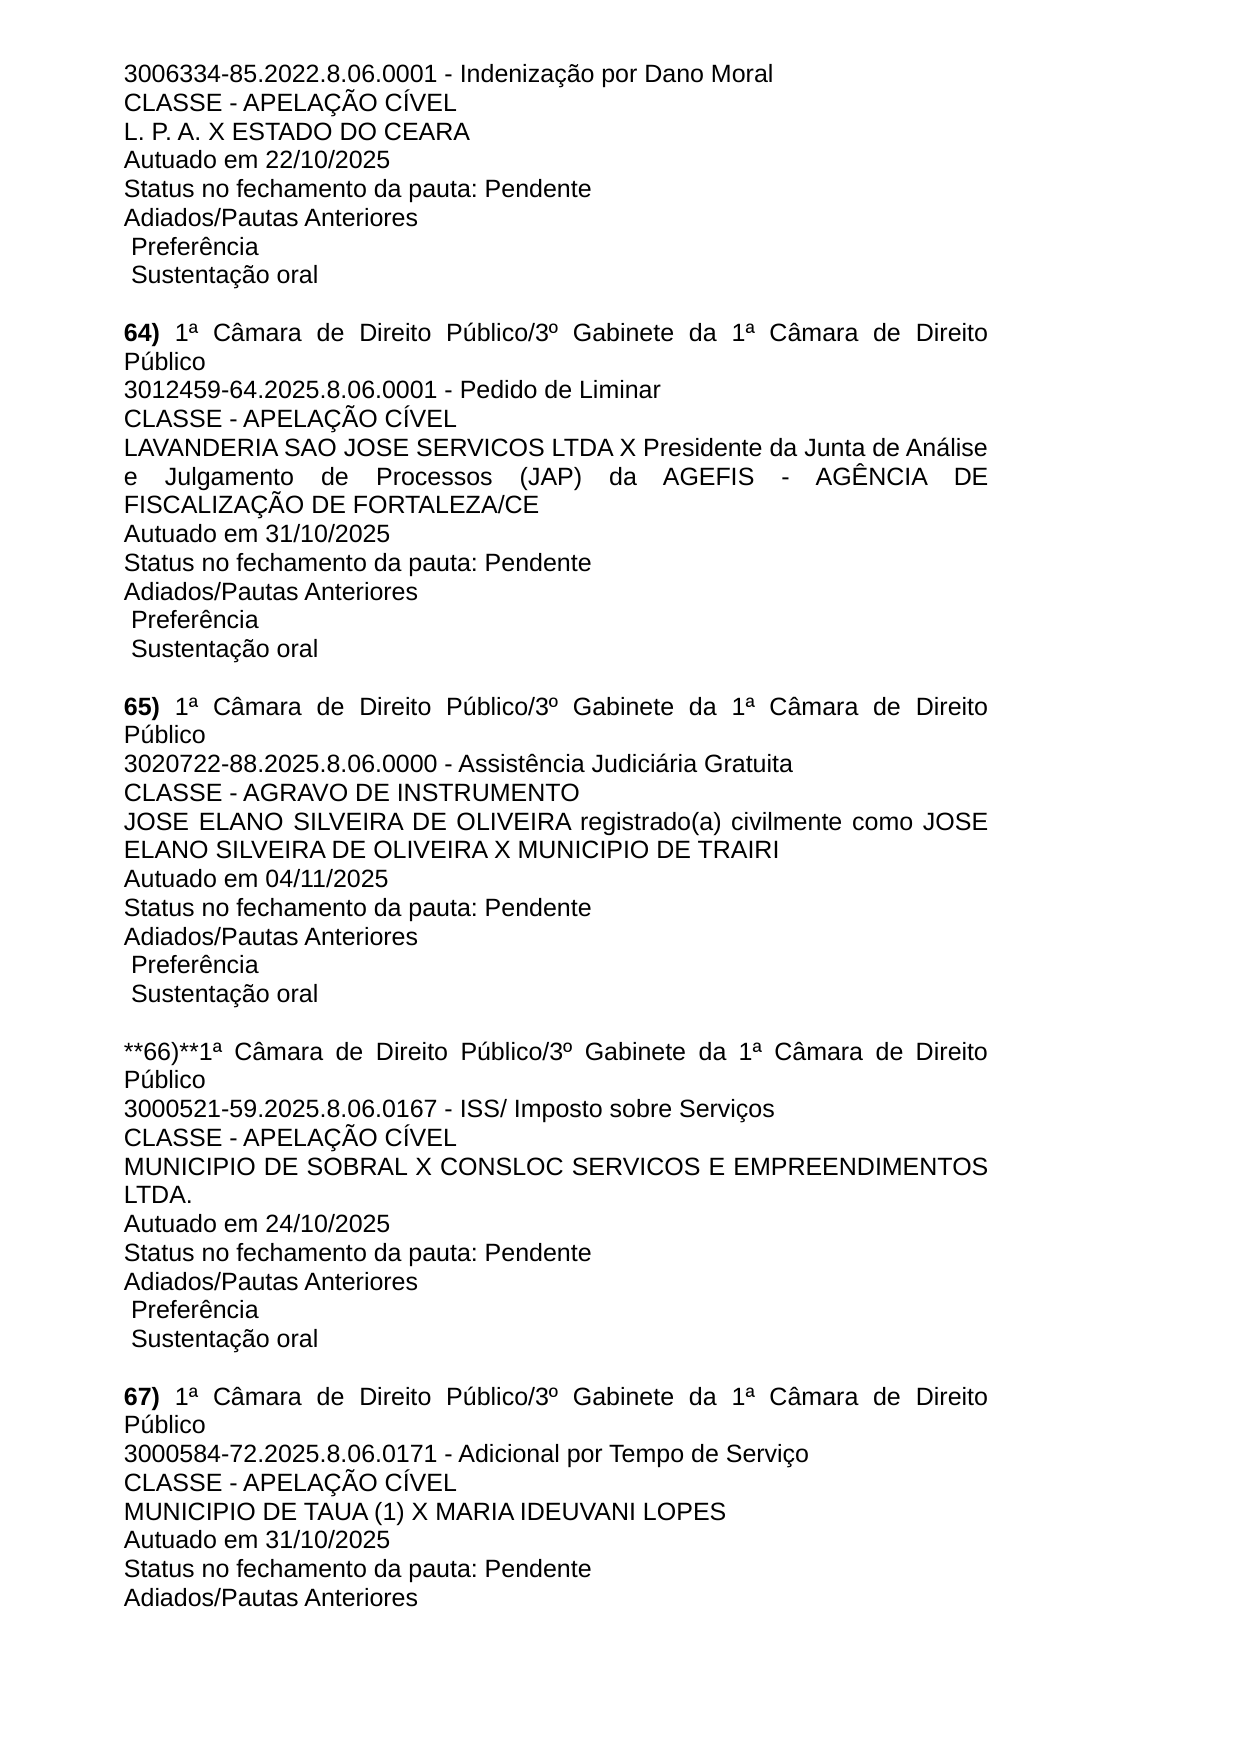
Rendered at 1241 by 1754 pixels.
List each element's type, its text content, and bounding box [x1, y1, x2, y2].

text Preferência [124, 232, 989, 260]
text CLASSE - AGRAVO DE INSTRUMENTO [124, 778, 989, 807]
text Sustentação oral [124, 979, 989, 1008]
text Autuado em 31/10/2025 [124, 519, 989, 548]
text CLASSE - APELAÇÃO CÍVEL [124, 1468, 989, 1497]
text Adiados/Pautas Anteriores [124, 922, 989, 950]
text Status no fechamento da pauta: Pendente [124, 1554, 989, 1583]
text Autuado em 31/10/2025 [124, 1525, 989, 1554]
text JOSE ELANO SILVEIRA DE OLIVEIRA registrado(a) civilmente como JOSE ELANO SILVEIRA DE OLIVEIRA X MUNICIPIO DE TRAIRI [124, 807, 989, 864]
text Status no fechamento da pauta: Pendente [124, 1238, 989, 1267]
text **66)**1ª Câmara de Direito Público/3º Gabinete da 1ª Câmara de Direito Público [124, 1037, 989, 1094]
text Autuado em 24/10/2025 [124, 1209, 989, 1238]
text 67) 1ª Câmara de Direito Público/3º Gabinete da 1ª Câmara de Direito Público [124, 1382, 989, 1439]
text Preferência [124, 1295, 989, 1324]
text Status no fechamento da pauta: Pendente [124, 893, 989, 922]
text 3012459-64.2025.8.06.0001 - Pedido de Liminar [124, 375, 989, 404]
text Status no fechamento da pauta: Pendente [124, 174, 989, 203]
text 3020722-88.2025.8.06.0000 - Assistência Judiciária Gratuita [124, 749, 989, 778]
text 3000521-59.2025.8.06.0167 - ISS/ Imposto sobre Serviços [124, 1094, 989, 1123]
text LAVANDERIA SAO JOSE SERVICOS LTDA X Presidente da Junta de Análise e Julgamento de Processos (JAP) da AGEFIS - AGÊNCIA DE FISCALIZAÇÃO DE FORTALEZA/CE [124, 433, 989, 519]
text Preferência [124, 605, 989, 634]
text MUNICIPIO DE SOBRAL X CONSLOC SERVICOS E EMPREENDIMENTOS LTDA. [124, 1152, 989, 1209]
text Sustentação oral [124, 634, 989, 663]
text CLASSE - APELAÇÃO CÍVEL [124, 404, 989, 433]
text L. P. A. X ESTADO DO CEARA [124, 117, 989, 145]
text CLASSE - APELAÇÃO CÍVEL [124, 1123, 989, 1152]
text Adiados/Pautas Anteriores [124, 1267, 989, 1295]
text MUNICIPIO DE TAUA (1) X MARIA IDEUVANI LOPES [124, 1497, 989, 1525]
text Adiados/Pautas Anteriores [124, 203, 989, 232]
text Sustentação oral [124, 260, 989, 289]
text Adiados/Pautas Anteriores [124, 1583, 989, 1612]
text Autuado em 04/11/2025 [124, 864, 989, 893]
text CLASSE - APELAÇÃO CÍVEL [124, 88, 989, 117]
text Status no fechamento da pauta: Pendente [124, 548, 989, 577]
text 3000584-72.2025.8.06.0171 - Adicional por Tempo de Serviço [124, 1439, 989, 1468]
text 65) 1ª Câmara de Direito Público/3º Gabinete da 1ª Câmara de Direito Público [124, 692, 989, 749]
text Sustentação oral [124, 1324, 989, 1353]
text 3006334-85.2022.8.06.0001 - Indenização por Dano Moral [124, 59, 989, 88]
text 64) 1ª Câmara de Direito Público/3º Gabinete da 1ª Câmara de Direito Público [124, 318, 989, 375]
text Adiados/Pautas Anteriores [124, 577, 989, 605]
text Preferência [124, 950, 989, 979]
text Autuado em 22/10/2025 [124, 145, 989, 174]
